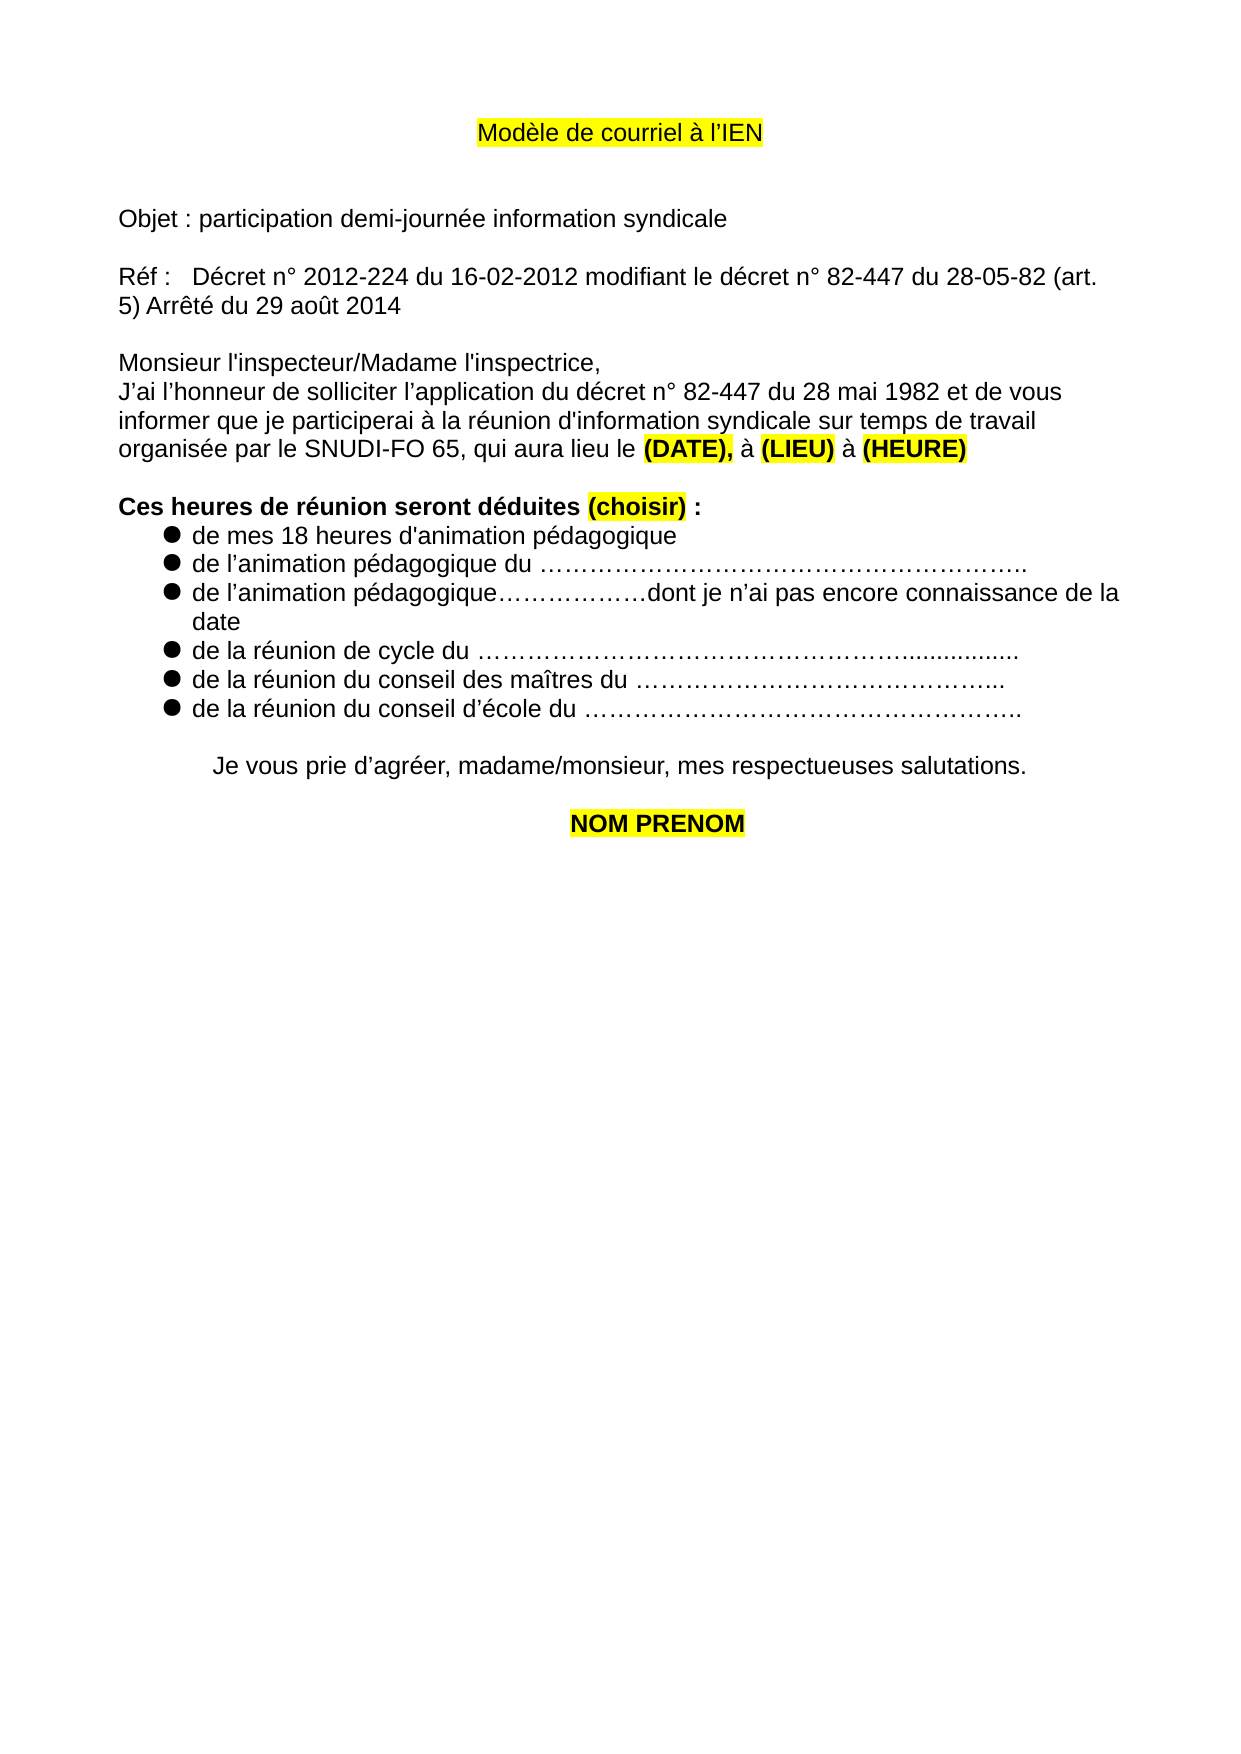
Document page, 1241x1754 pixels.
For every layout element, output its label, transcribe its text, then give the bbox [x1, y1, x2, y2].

text Réf : Décret n° 2012-224 du 16-02-2012 modifiant le décret n° 82-447 du 28-05-82 (art. 5) Arrêté du 29 août 2014 [118, 262, 1122, 319]
text Modèle de courriel à l’IEN [118, 118, 1122, 147]
text NOM PRENOM [193, 809, 1122, 837]
text Je vous prie d’agréer, madame/monsieur, mes respectueuses salutations. [118, 751, 1122, 780]
list de mes 18 heures d'animation pédagogique [162, 521, 1122, 549]
text Objet : participation demi-journée information syndicale [118, 204, 1122, 233]
list de l’animation pédagogique………………dont je n’ai pas encore connaissance de la date [162, 578, 1122, 636]
text J’ai l’honneur de solliciter l’application du décret n° 82-447 du 28 mai 1982 et de vous informer que je participerai à la réunion d'information syndicale sur temps de travail organisée par le SNUDI-FO 65, qui aura lieu le (DATE), à (LIEU) à (HEURE) [118, 377, 1122, 463]
list de l’animation pédagogique du ………………………………………………….. [162, 549, 1122, 578]
list de la réunion de cycle du ……………………………………………................. [162, 636, 1122, 665]
text Monsieur l'inspecteur/Madame l'inspectrice, [118, 348, 1122, 377]
text Ces heures de réunion seront déduites (choisir) : [118, 492, 1122, 521]
list de la réunion du conseil d’école du …………………………………………….. [162, 694, 1122, 722]
list de la réunion du conseil des maîtres du ……………………………………... [162, 665, 1122, 694]
